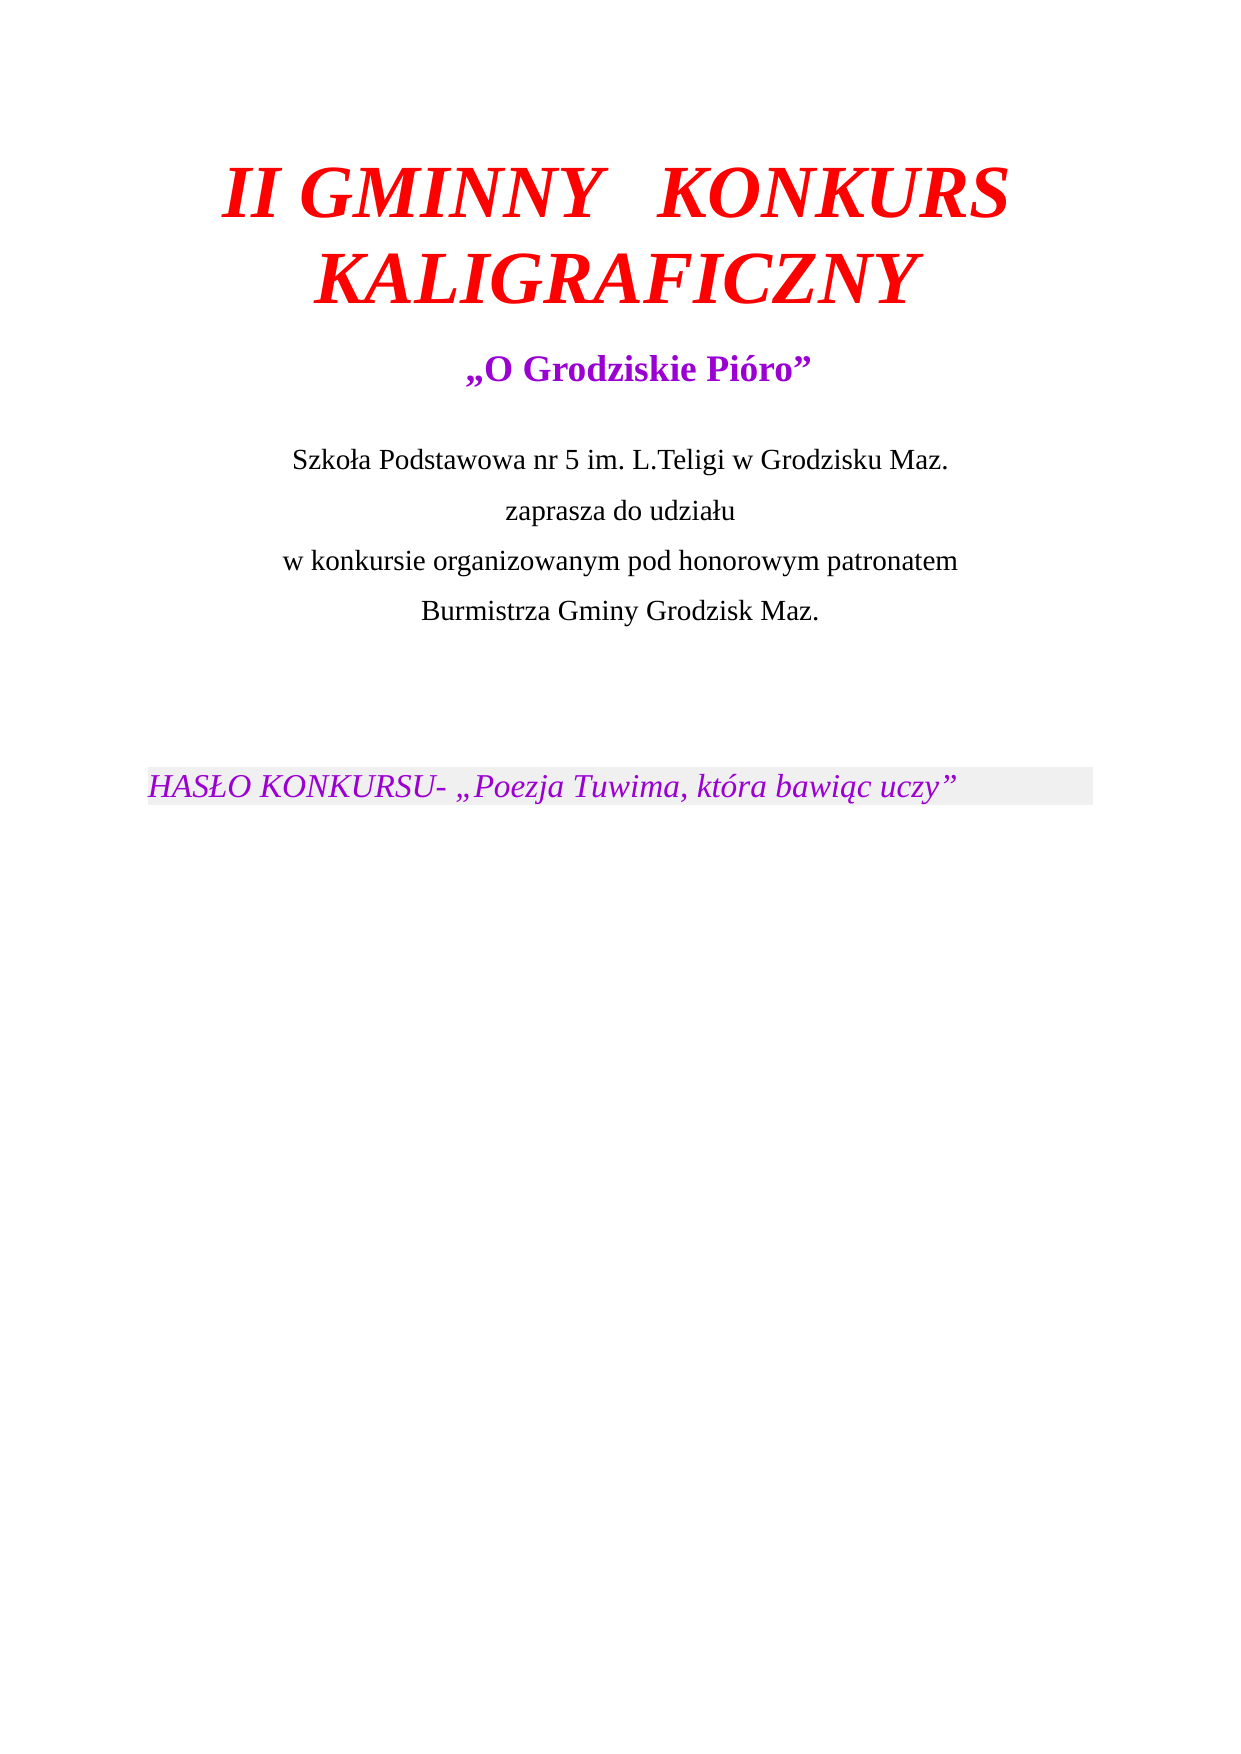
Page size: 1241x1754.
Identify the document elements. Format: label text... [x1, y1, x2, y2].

text „O Grodziskie Pióro” [148, 346, 1093, 389]
text Szkoła Podstawowa nr 5 im. L.Teligi w Grodzisku Maz. [148, 442, 1093, 476]
subtitle HASŁO KONKURSU- „Poezja Tuwima, która bawiąc uczy” [148, 767, 1093, 805]
text Burmistrza Gminy Grodzisk Maz. [148, 593, 1093, 627]
text w konkursie organizowanym pod honorowym patronatem [148, 543, 1093, 576]
text zaprasza do udziału [148, 493, 1093, 526]
text II GMINNY KONKURS KALIGRAFICZNY [148, 148, 1093, 320]
